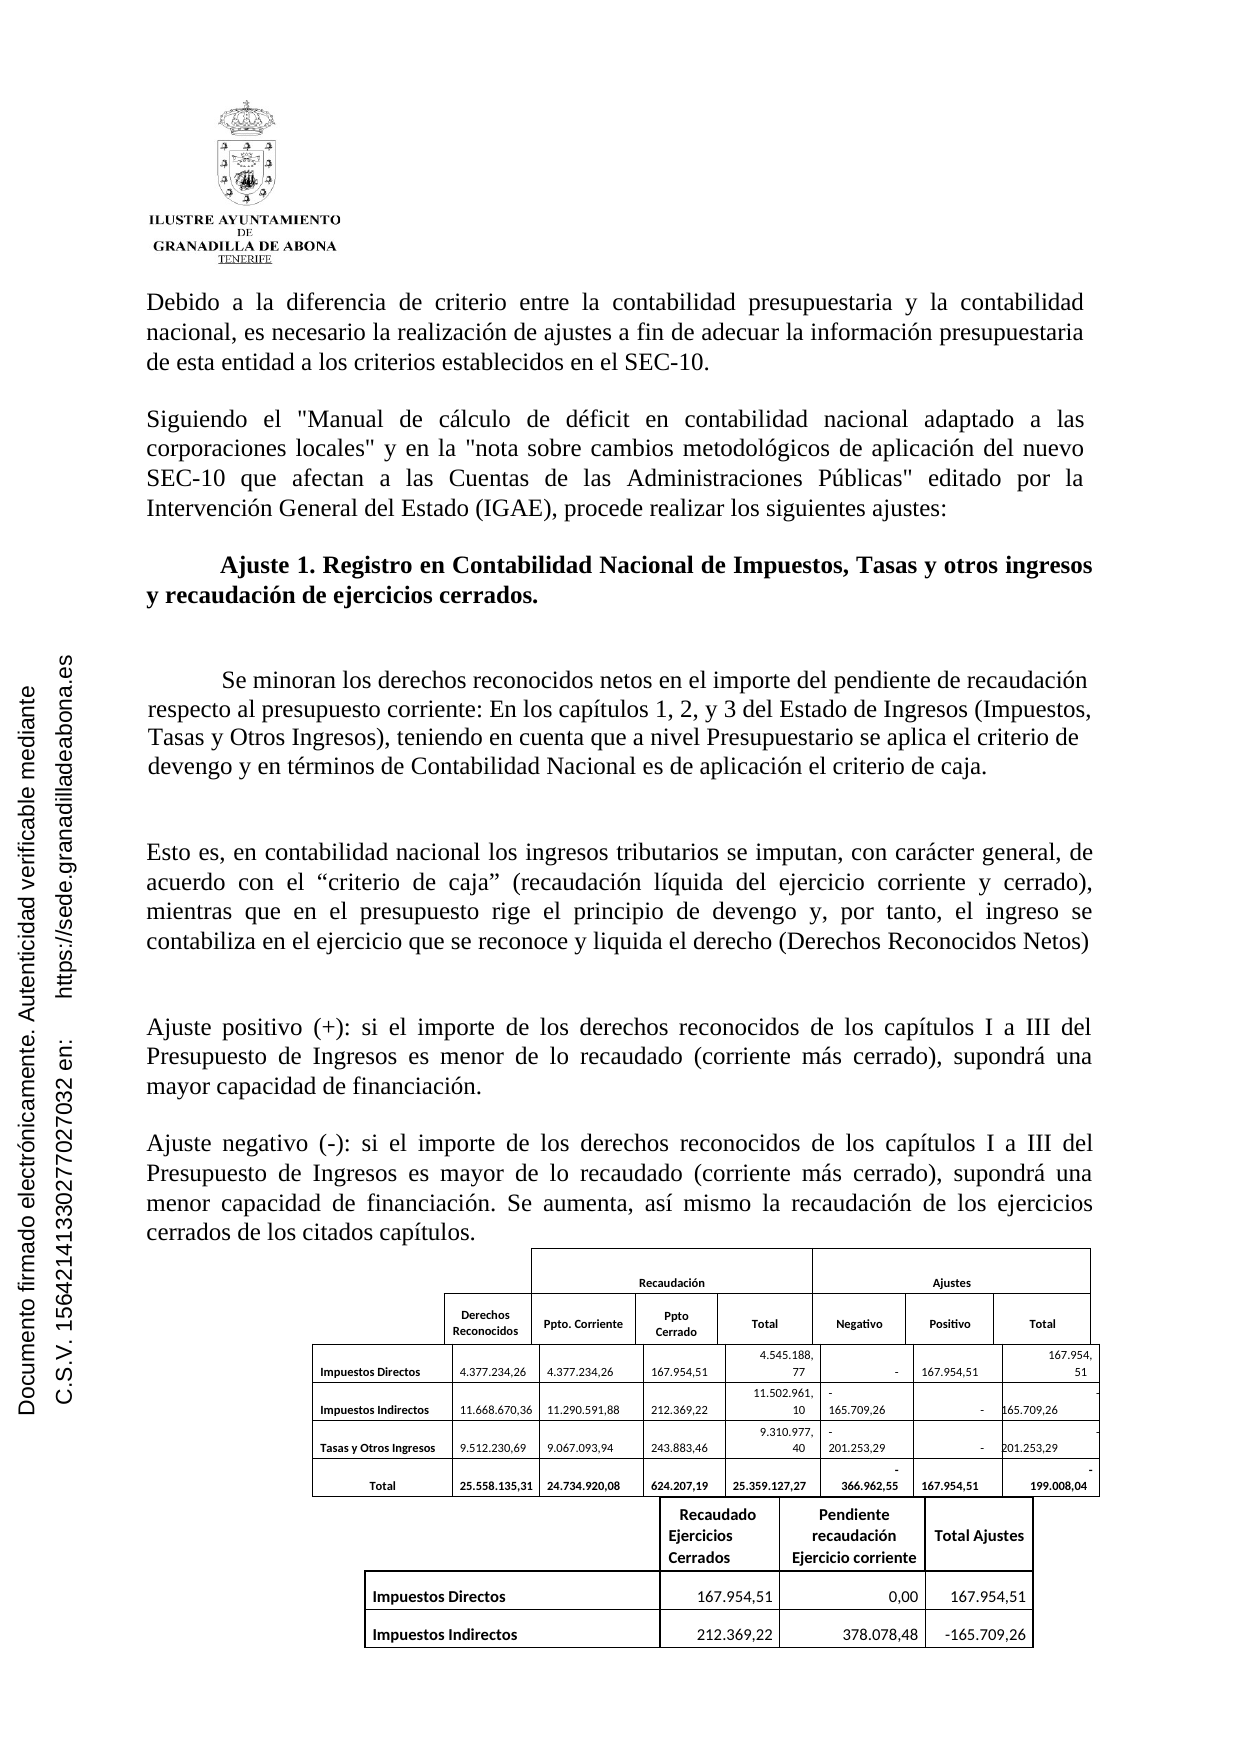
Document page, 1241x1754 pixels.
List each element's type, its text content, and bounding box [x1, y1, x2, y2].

table_cell 25.359.127,27 [726, 1459, 820, 1496]
table_cell - 366.962,55 [821, 1459, 913, 1496]
table_cell 167.954,51 [644, 1345, 725, 1382]
text Esto es, en contabilidad nacional los ingresos tributarios se imputan, con carácter general, de acuerdo con el “criterio de caja” (recaudación líquida del ejercicio corriente y cerrado), mientras que en el presupuesto rige el principio de devengo y, por tanto, el ingreso se contabiliza en el ejercicio que se reconoce y liquida el derecho (Derechos Reconocidos Netos) [146, 837, 1094, 955]
table_header [444, 1248, 531, 1293]
text Se minoran los derechos reconocidos netos en el importe del pendiente de recaudación respecto al presupuesto corriente: En los capítulos 1, 2, y 3 del Estado de Ingresos (Impuestos, Tasas y Otros Ingresos), teniendo en cuenta que a nivel Presupuestario se aplica el criterio de devengo y en términos de Contabilidad Nacional es de aplicación el criterio de caja. [148, 666, 1101, 780]
table_cell Ppto. Corriente [532, 1294, 635, 1343]
text Siguiendo el "Manual de cálculo de déficit en contabilidad nacional adaptado a las corporaciones locales" y en la "nota sobre cambios metodológicos de aplicación del nuevo SEC-10 que afectan a las Cuentas de las Administraciones Públicas" editado por la Intervención General del Estado (IGAE), procede realizar los siguientes ajustes: [146, 404, 1085, 521]
table_cell 167.954,51 [914, 1345, 1002, 1382]
table_cell 212.369,22 [644, 1383, 725, 1420]
text Ajuste negativo (-): si el importe de los derechos reconocidos de los capítulos I a III del Presupuesto de Ingresos es mayor de lo recaudado (corriente más cerrado), supondrá una menor capacidad de financiación. Se aumenta, así mismo la recaudación de los ejercicios cerrados de los citados capítulos. [146, 1128, 1094, 1246]
table_cell 11.502.961,10 [726, 1383, 820, 1420]
table_cell 4.377.234,26 [453, 1345, 539, 1382]
table_cell 9.512.230,69 [453, 1421, 539, 1458]
table_cell Tasas y Otros Ingresos [313, 1421, 452, 1458]
table_cell 4.545.188,77 [726, 1345, 820, 1382]
table_cell [1034, 1570, 1091, 1609]
table_cell Ppto Cerrado [636, 1294, 717, 1343]
table_cell 24.734.920,08 [540, 1459, 643, 1496]
table_cell [365, 1293, 444, 1343]
table_cell Impuestos Indirectos [313, 1383, 452, 1420]
table_cell [1034, 1609, 1091, 1647]
table_cell 212.369,22 [661, 1610, 779, 1647]
table_cell - [914, 1421, 1002, 1458]
table_cell [313, 1293, 365, 1343]
table_cell Derechos Reconocidos [445, 1294, 531, 1343]
table_cell 9.310.977,40 [726, 1421, 820, 1458]
table_cell -165.709,26 [926, 1610, 1032, 1647]
text Ajuste positivo (+): si el importe de los derechos reconocidos de los capítulos I a III del Presupuesto de Ingresos es menor de lo recaudado (corriente más cerrado), supondrá una mayor capacidad de financiación. [146, 1012, 1094, 1100]
table_cell Impuestos Indirectos [366, 1610, 659, 1647]
table_cell [1091, 1570, 1100, 1609]
table_cell [1091, 1497, 1100, 1570]
table_cell Total [313, 1459, 452, 1496]
table_header Ajustes [813, 1249, 1090, 1293]
table_cell 243.883,46 [644, 1421, 725, 1458]
table_cell 167.954,51 [926, 1572, 1032, 1609]
table_cell Positivo [906, 1294, 993, 1343]
table_cell Total [994, 1294, 1090, 1343]
table_cell Negativo [813, 1294, 905, 1343]
text Debido a la diferencia de criterio entre la contabilidad presupuestaria y la contabilidad nacional, es necesario la realización de ajustes a fin de adecuar la información presupuestaria de esta entidad a los criterios establecidos en el SEC-10. [146, 287, 1085, 375]
table_cell [1091, 1293, 1100, 1343]
table_cell Total Ajustes [926, 1498, 1032, 1570]
table_cell Total [718, 1294, 812, 1343]
table_cell 25.558.135,31 [453, 1459, 539, 1496]
table_cell - [914, 1383, 1002, 1420]
table_cell Pendiente recaudación Ejercicio corriente [780, 1498, 924, 1570]
table_cell 9.067.093,94 [540, 1421, 643, 1458]
table_cell 378.078,48 [780, 1610, 925, 1647]
text Ajuste 1. Registro en Contabilidad Nacional de Impuestos, Tasas y otros ingresos y recaudación de ejercicios cerrados. [146, 550, 1094, 608]
table_cell [313, 1497, 365, 1570]
table_cell Recaudado Ejercicios Cerrados [661, 1498, 779, 1570]
table_header [1091, 1248, 1100, 1293]
table_cell 624.207,19 [644, 1459, 725, 1496]
table_header [365, 1248, 444, 1293]
table_cell Impuestos Directos [313, 1345, 452, 1382]
table_cell [365, 1497, 659, 1570]
table_cell 11.668.670,36 [453, 1383, 539, 1420]
table_cell 0,00 [780, 1572, 925, 1609]
table_cell Impuestos Directos [366, 1572, 659, 1609]
table_cell [1091, 1609, 1100, 1647]
table_header [313, 1248, 365, 1293]
table_cell - 165.709,26 [1003, 1383, 1099, 1420]
table_cell 167.954,51 [661, 1572, 779, 1609]
table_cell - 201.253,29 [821, 1421, 913, 1458]
table_cell 11.290.591,88 [540, 1383, 643, 1420]
table_cell [1034, 1497, 1091, 1570]
table_cell 4.377.234,26 [540, 1345, 643, 1382]
table_cell 167.954,51 [1003, 1345, 1099, 1382]
table_cell - 199.008,04 [1003, 1459, 1099, 1496]
table_cell - 165.709,26 [821, 1383, 913, 1420]
table_header Recaudación [532, 1249, 812, 1293]
table_cell - [821, 1345, 913, 1382]
table_cell - 201.253,29 [1003, 1421, 1099, 1458]
table_cell [313, 1570, 364, 1609]
table_cell [313, 1609, 364, 1647]
table_cell 167.954,51 [914, 1459, 1002, 1496]
